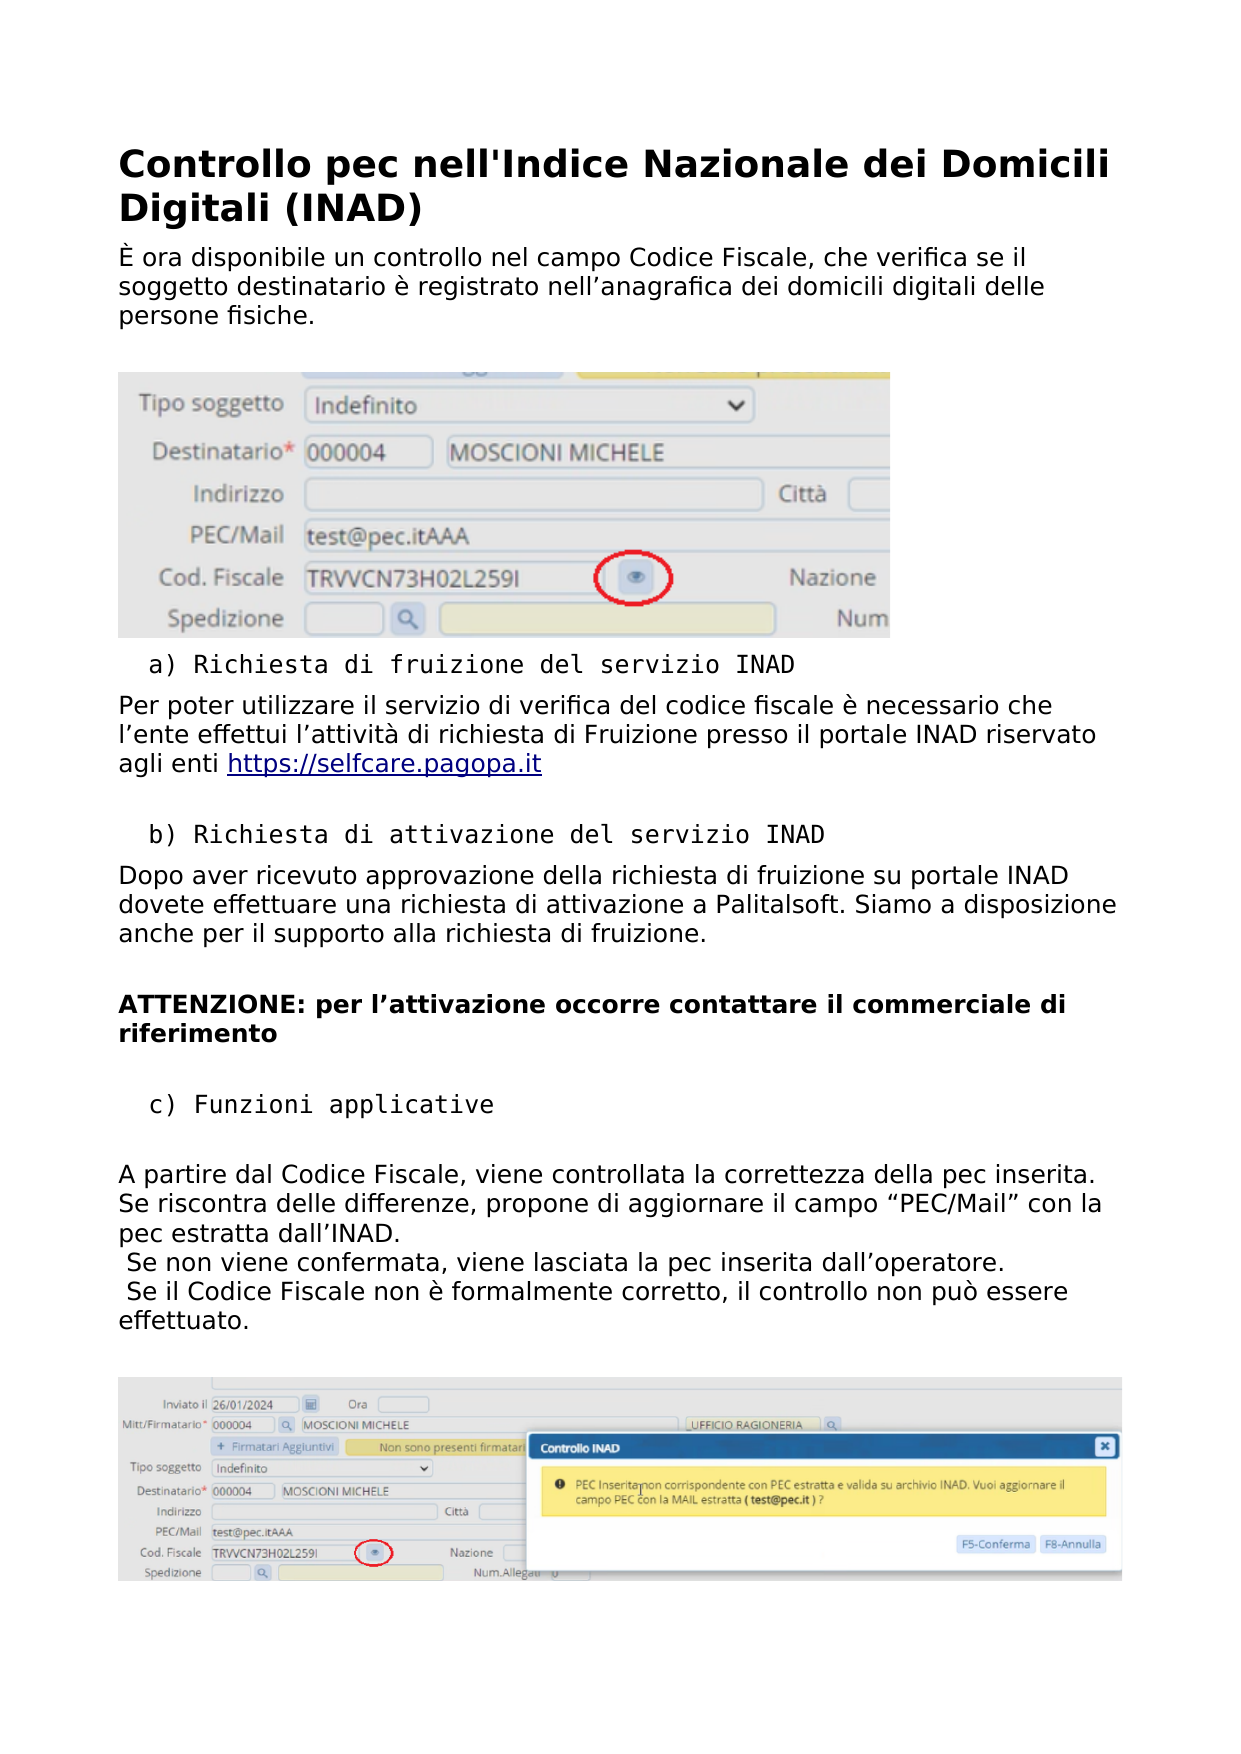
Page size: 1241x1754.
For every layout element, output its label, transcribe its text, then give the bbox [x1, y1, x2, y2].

text Dopo aver ricevuto approvazione della richiesta di fruizione su portale INAD dovete effettuare una richiesta di attivazione a Palitalsoft. Siamo a disposizione anche per il supporto alla richiesta di fruizione. [118, 861, 1122, 978]
text b) Richiesta di attivazione del servizio INAD [118, 820, 1122, 849]
picture [118, 372, 890, 638]
text a) Richiesta di fruizione del servizio INAD [118, 650, 1122, 679]
subtitle Controllo pec nell'Indice Nazionale dei Domicili Digitali (INAD) [118, 143, 1122, 230]
picture [118, 1377, 1123, 1581]
text È ora disponibile un controllo nel campo Codice Fiscale, che verifica se il soggetto destinatario è registrato nell’anagrafica dei domicili digitali delle persone fisiche. [118, 243, 1122, 359]
text A partire dal Codice Fiscale, viene controllata la correttezza della pec inserita. Se riscontra delle differenze, propone di aggiornare il campo “PEC/Mail” con la pec estratta dall’INAD. Se non viene confermata, viene lasciata la pec inserita dall’operatore. Se il Codice Fiscale non è formalmente corretto, il controllo non può essere effettuato. [118, 1161, 1122, 1365]
text ATTENZIONE: per l’attivazione occorre contattare il commerciale di riferimento [118, 990, 1122, 1078]
text Per poter utilizzare il servizio di verifica del codice fiscale è necessario che l’ente effettui l’attività di richiesta di Fruizione presso il portale INAD riservato agli enti https://selfcare.pagopa.it [118, 691, 1122, 808]
text c) Funzioni applicative [118, 1090, 1122, 1149]
